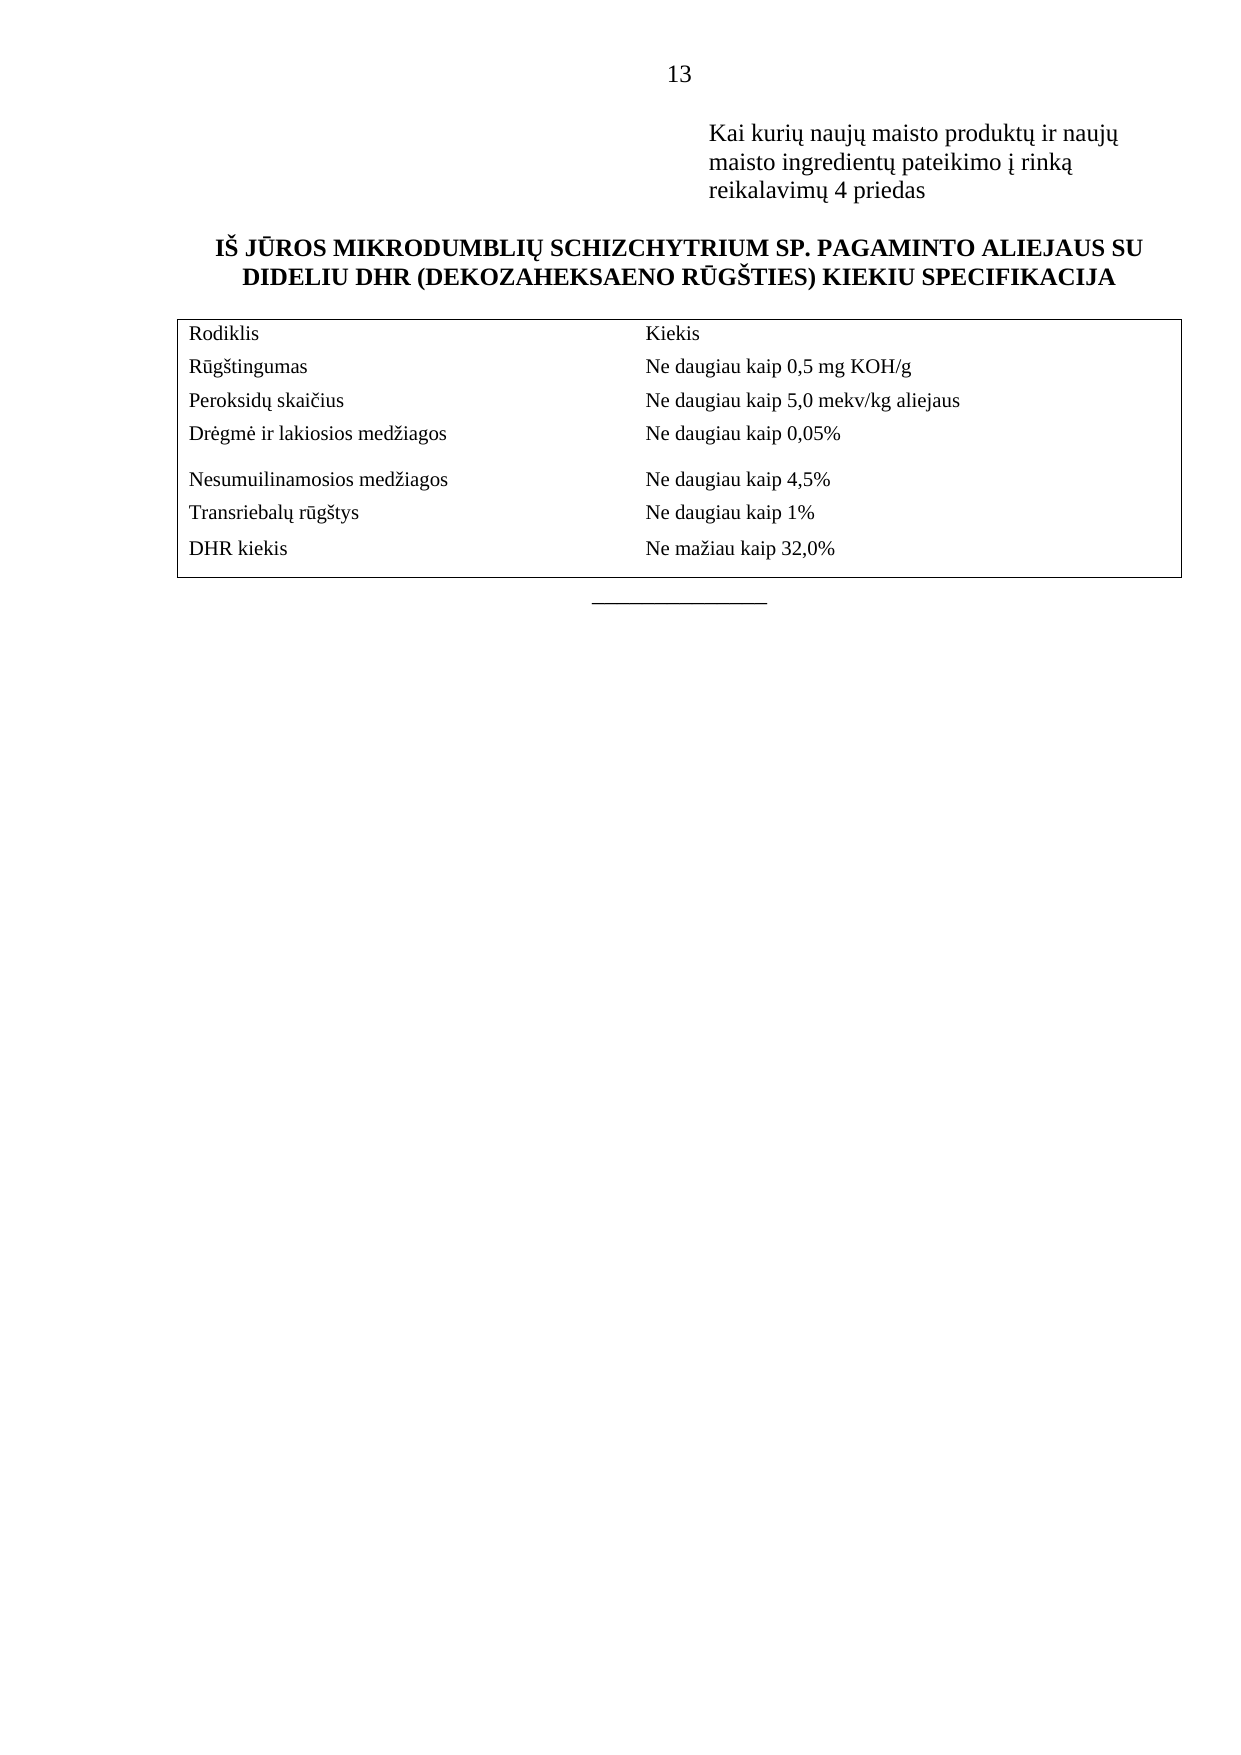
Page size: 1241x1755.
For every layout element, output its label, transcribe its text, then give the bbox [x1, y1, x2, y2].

table_header Rodiklis [178, 320, 634, 344]
table_cell Peroksidų skaičius [178, 378, 634, 412]
table_header Kiekis [634, 320, 1181, 344]
text IŠ JŪROS MIKRODUMBLIŲ SCHIZCHYTRIUM SP. PAGAMINTO ALIEJAUS SU DIDELIU DHR (DEKOZAHEKSAENO RŪGŠTIES) KIEKIU SPECIFIKACIJA [177, 233, 1181, 291]
table_cell Ne daugiau kaip 5,0 mekv/kg aliejaus [634, 378, 1181, 412]
table_cell Ne daugiau kaip 0,05% [634, 412, 1181, 457]
table_cell Nesumuilinamosios medžiagos [178, 457, 634, 491]
table_cell Ne daugiau kaip 0,5 mg KOH/g [634, 345, 1181, 378]
table_cell Rūgštingumas [178, 345, 634, 378]
table_cell Transriebalų rūgštys [178, 491, 634, 527]
text ______________ [177, 578, 1181, 606]
text reikalavimų 4 priedas [177, 176, 1181, 204]
text Kai kurių naujų maisto produktų ir naujų [709, 118, 1181, 147]
table_cell Ne daugiau kaip 1% [634, 491, 1181, 527]
table_cell Ne daugiau kaip 4,5% [634, 457, 1181, 491]
text maisto ingredientų pateikimo į rinką [177, 147, 1181, 176]
table_cell DHR kiekis [178, 527, 634, 577]
table_cell Ne mažiau kaip 32,0% [634, 527, 1181, 577]
table_cell Drėgmė ir lakiosios medžiagos [178, 412, 634, 457]
